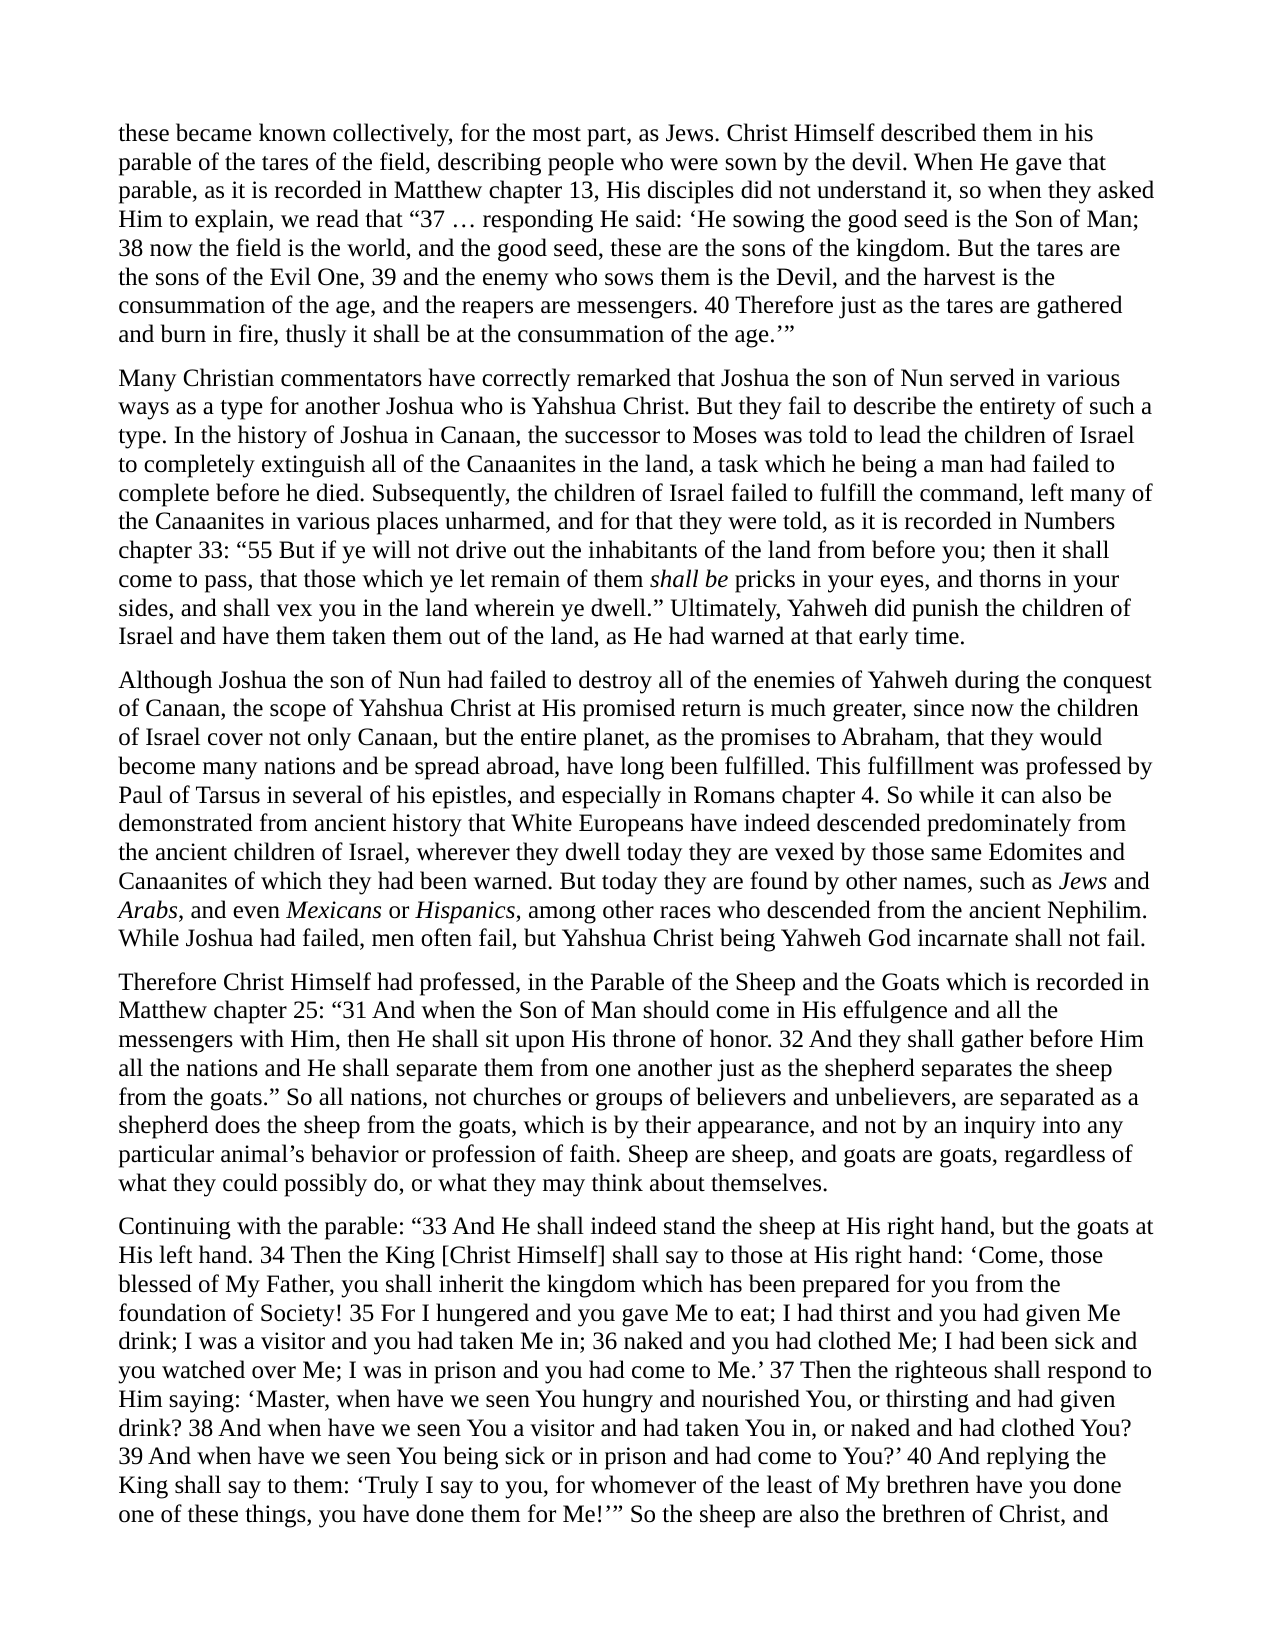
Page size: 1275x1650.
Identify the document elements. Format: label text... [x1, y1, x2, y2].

text Although Joshua the son of Nun had failed to destroy all of the enemies of Yahweh during the conquest of Canaan, the scope of Yahshua Christ at His promised return is much greater, since now the children of Israel cover not only Canaan, but the entire planet, as the promises to Abraham, that they would become many nations and be spread abroad, have long been fulfilled. This fulfillment was professed by Paul of Tarsus in several of his epistles, and especially in Romans chapter 4. So while it can also be demonstrated from ancient history that White Europeans have indeed descended predominately from the ancient children of Israel, wherever they dwell today they are vexed by those same Edomites and Canaanites of which they had been warned. But today they are found by other names, such as Jews and Arabs, and even Mexicans or Hispanics, among other races who descended from the ancient Nephilim. While Joshua had failed, men often fail, but Yahshua Christ being Yahweh God incarnate shall not fail. [118, 665, 1157, 952]
text Continuing with the parable: “33 And He shall indeed stand the sheep at His right hand, but the goats at His left hand. 34 Then the King [Christ Himself] shall say to those at His right hand: ‘Come, those blessed of My Father, you shall inherit the kingdom which has been prepared for you from the foundation of Society! 35 For I hungered and you gave Me to eat; I had thirst and you had given Me drink; I was a visitor and you had taken Me in; 36 naked and you had clothed Me; I had been sick and you watched over Me; I was in prison and you had come to Me.’ 37 Then the righteous shall respond to Him saying: ‘Master, when have we seen You hungry and nourished You, or thirsting and had given drink? 38 And when have we seen You a visitor and had taken You in, or naked and had clothed You? 39 And when have we seen You being sick or in prison and had come to You?’ 40 And replying the King shall say to them: ‘Truly I say to you, for whomever of the least of My brethren have you done one of these things, you have done them for Me!’” So the sheep are also the brethren of Christ, and [118, 1211, 1157, 1528]
text these became known collectively, for the most part, as Jews. Christ Himself described them in his parable of the tares of the field, describing people who were sown by the devil. When He gave that parable, as it is recorded in Matthew chapter 13, His disciples did not understand it, so when they asked Him to explain, we read that “37 … responding He said: ‘He sowing the good seed is the Son of Man; 38 now the field is the world, and the good seed, these are the sons of the kingdom. But the tares are the sons of the Evil One, 39 and the enemy who sows them is the Devil, and the harvest is the consummation of the age, and the reapers are messengers. 40 Therefore just as the tares are gathered and burn in fire, thusly it shall be at the consummation of the age.’” [118, 118, 1157, 348]
text Many Christian commentators have correctly remarked that Joshua the son of Nun served in various ways as a type for another Joshua who is Yahshua Christ. But they fail to describe the entirety of such a type. In the history of Joshua in Canaan, the successor to Moses was told to lead the children of Israel to completely extinguish all of the Canaanites in the land, a task which he being a man had failed to complete before he died. Subsequently, the children of Israel failed to fulfill the command, left many of the Canaanites in various places unharmed, and for that they were told, as it is recorded in Numbers chapter 33: “55 But if ye will not drive out the inhabitants of the land from before you; then it shall come to pass, that those which ye let remain of them shall be pricks in your eyes, and thorns in your sides, and shall vex you in the land wherein ye dwell.” Ultimately, Yahweh did punish the children of Israel and have them taken them out of the land, as He had warned at that early time. [118, 363, 1157, 650]
text Therefore Christ Himself had professed, in the Parable of the Sheep and the Goats which is recorded in Matthew chapter 25: “31 And when the Son of Man should come in His effulgence and all the messengers with Him, then He shall sit upon His throne of honor. 32 And they shall gather before Him all the nations and He shall separate them from one another just as the shepherd separates the sheep from the goats.” So all nations, not churches or groups of believers and unbelievers, are separated as a shepherd does the sheep from the goats, which is by their appearance, and not by an inquiry into any particular animal’s behavior or profession of faith. Sheep are sheep, and goats are goats, regardless of what they could possibly do, or what they may think about themselves. [118, 967, 1157, 1197]
